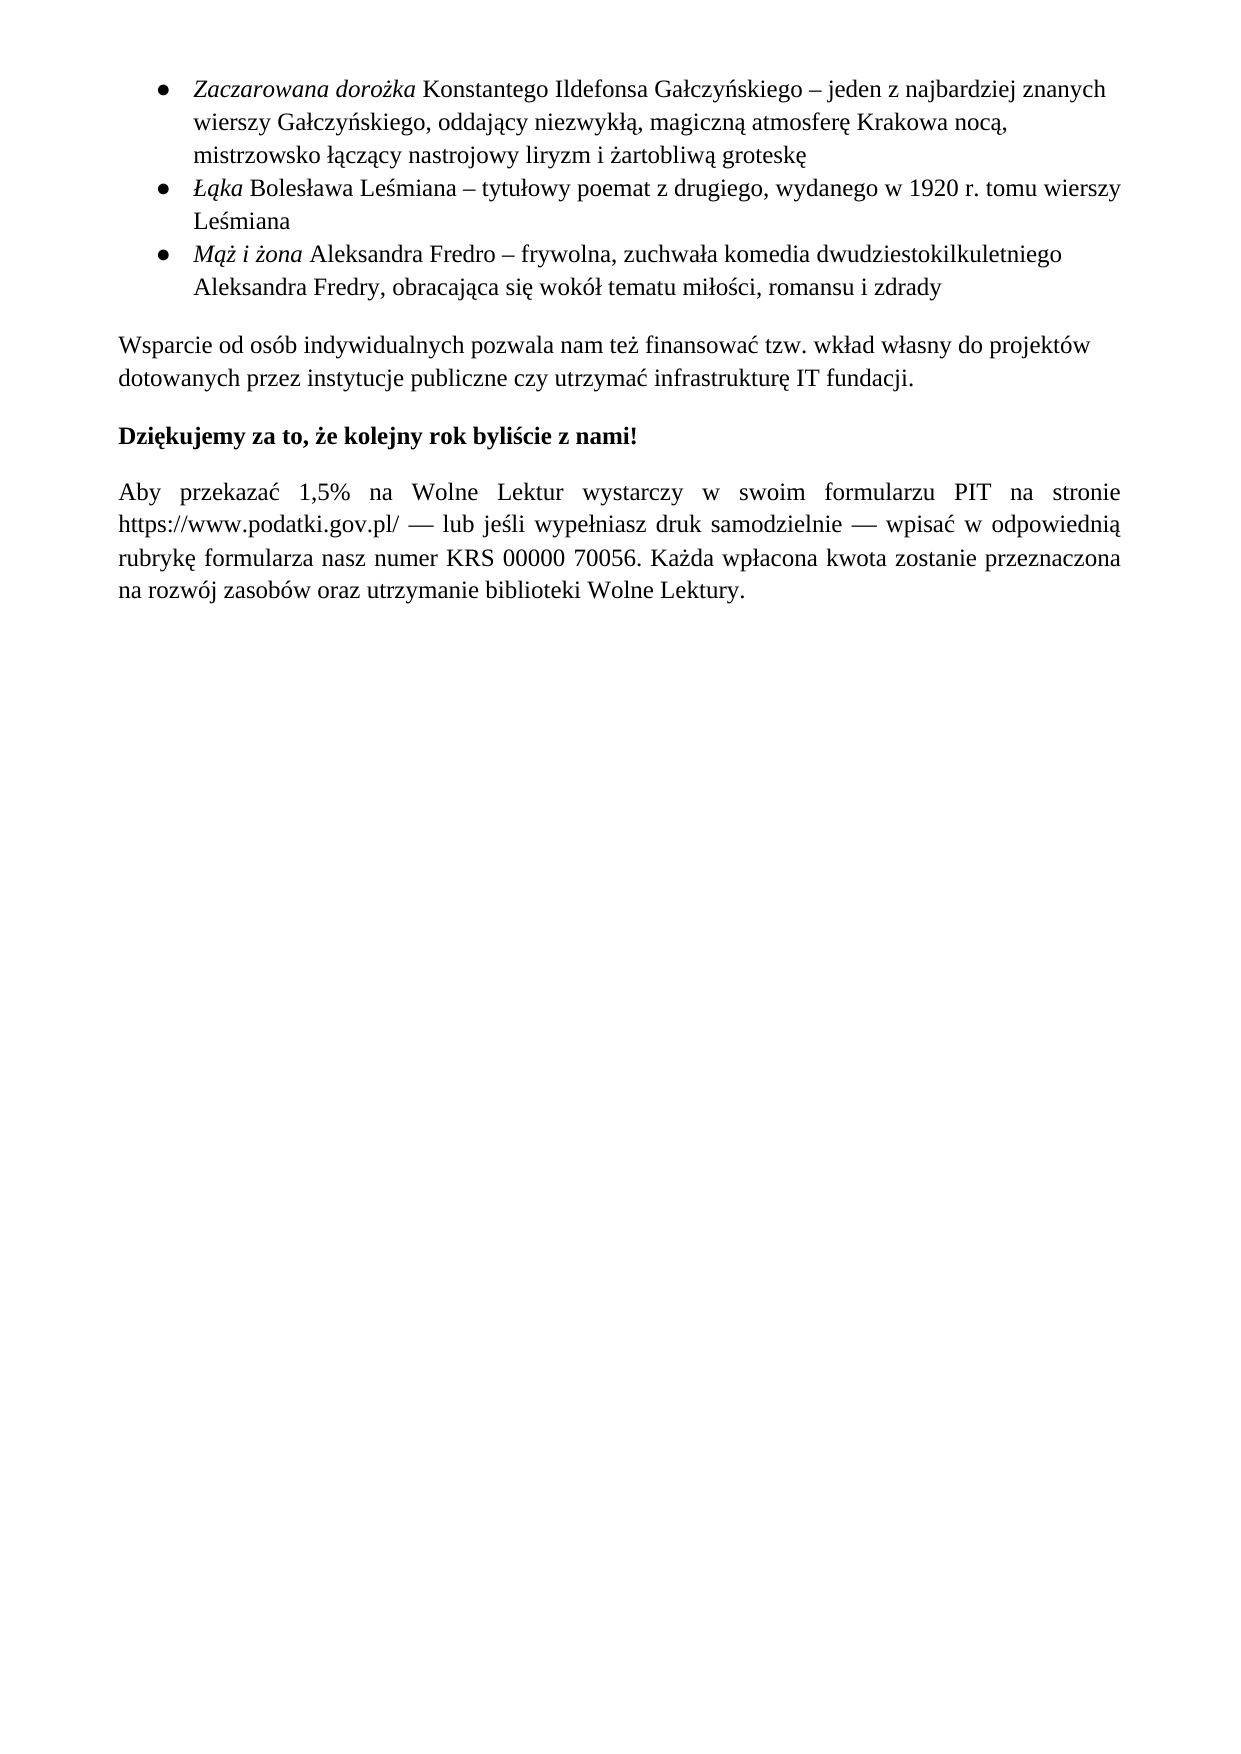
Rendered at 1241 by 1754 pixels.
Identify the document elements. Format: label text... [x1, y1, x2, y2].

text Dziękujemy za to, że kolejny rok byliście z nami! [118, 421, 1122, 450]
list Zaczarowana dorożka Konstantego Ildefonsa Gałczyńskiego – jeden z najbardziej znanych wierszy Gałczyńskiego, oddający niezwykłą, magiczną atmosferę Krakowa nocą, mistrzowsko łączący nastrojowy liryzm i żartobliwą groteskę [156, 74, 1122, 168]
text Wsparcie od osób indywidualnych pozwala nam też finansować tzw. wkład własny do projektów dotowanych przez instytucje publiczne czy utrzymać infrastrukturę IT fundacji. [118, 330, 1122, 392]
list Mąż i żona Aleksandra Fredro – frywolna, zuchwała komedia dwudziestokilkuletniego Aleksandra Fredry, obracająca się wokół tematu miłości, romansu i zdrady [156, 239, 1122, 301]
list Łąka Bolesława Leśmiana – tytułowy poemat z drugiego, wydanego w 1920 r. tomu wierszy Leśmiana [156, 173, 1122, 234]
text Aby przekazać 1,5% na Wolne Lektur wystarczy w swoim formularzu PIT na stronie https://www.podatki.gov.pl/ — lub jeśli wypełniasz druk samodzielnie — wpisać w odpowiednią rubrykę formularza nasz numer KRS 00000 70056. Każda wpłacona kwota zostanie przeznaczona na rozwój zasobów oraz utrzymanie biblioteki Wolne Lektury. [118, 477, 1122, 604]
